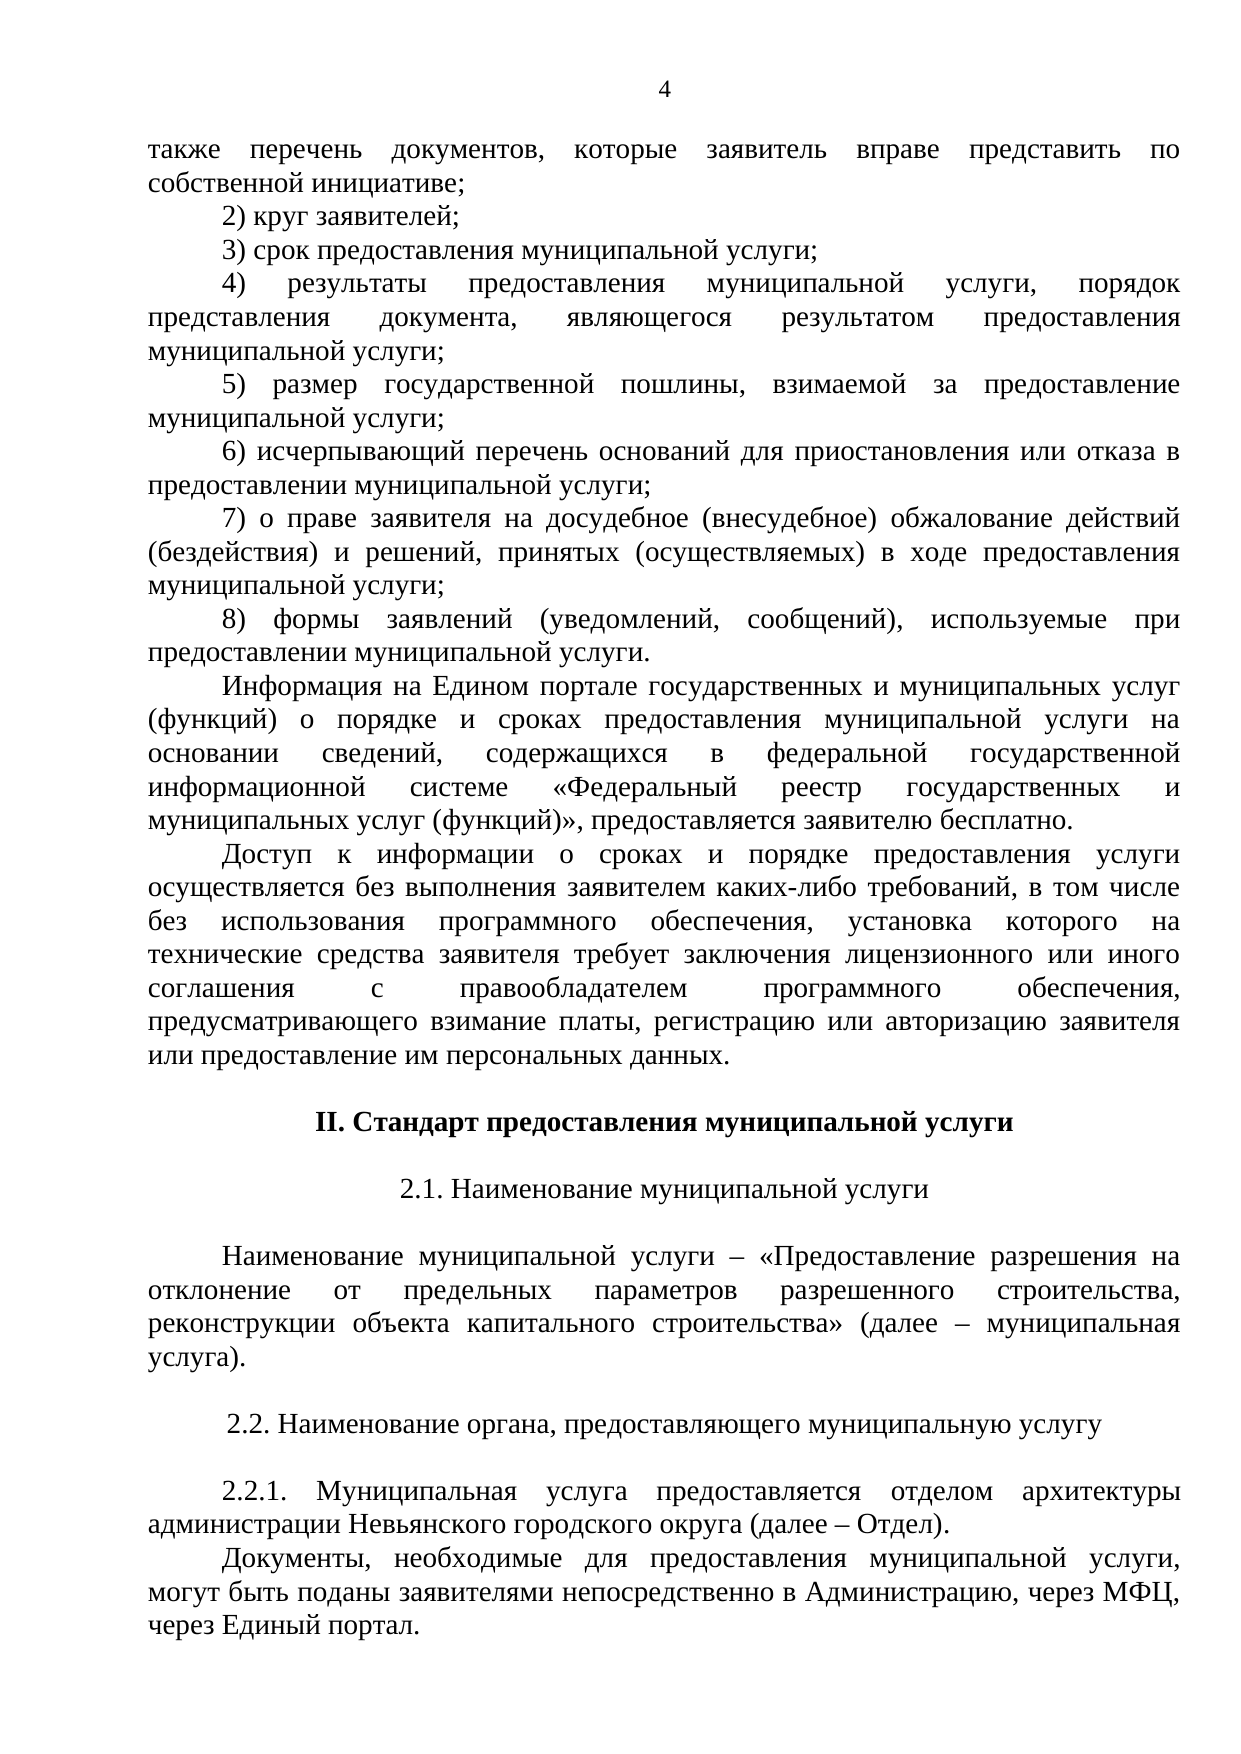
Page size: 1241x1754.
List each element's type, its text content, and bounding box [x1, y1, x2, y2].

text 2.2. Наименование органа, предоставляющего муниципальную услугу [148, 1406, 1181, 1439]
text 2.1. Наименование муниципальной услуги [148, 1171, 1181, 1205]
text II. Стандарт предоставления муниципальной услуги [148, 1104, 1181, 1138]
text Наименование муниципальной услуги – «Предоставление разрешения на отклонение от предельных параметров разрешенного строительства, реконструкции объекта капитального строительства» (далее – муниципальная услуга). [148, 1238, 1181, 1372]
text 3) срок предоставления муниципальной услуги; [148, 232, 1181, 266]
text 2.2.1. Муниципальная услуга предоставляется отделом архитектуры администрации Невьянского городского округа (далее – Отдел). [148, 1473, 1181, 1540]
text 2) круг заявителей; [148, 198, 1181, 232]
text 8) формы заявлений (уведомлений, сообщений), используемые при предоставлении муниципальной услуги. [148, 601, 1181, 668]
text 7) о праве заявителя на досудебное (внесудебное) обжалование действий (бездействия) и решений, принятых (осуществляемых) в ходе предоставления муниципальной услуги; [148, 500, 1181, 601]
text Документы, необходимые для предоставления муниципальной услуги, могут быть поданы заявителями непосредственно в Администрацию, через МФЦ, через Единый портал. [148, 1540, 1181, 1641]
text 5) размер государственной пошлины, взимаемой за предоставление муниципальной услуги; [148, 366, 1181, 433]
text 6) исчерпывающий перечень оснований для приостановления или отказа в предоставлении муниципальной услуги; [148, 433, 1181, 500]
text 4) результаты предоставления муниципальной услуги, порядок представления документа, являющегося результатом предоставления муниципальной услуги; [148, 266, 1181, 366]
text Информация на Едином портале государственных и муниципальных услуг (функций) о порядке и сроках предоставления муниципальной услуги на основании сведений, содержащихся в федеральной государственной информационной системе «Федеральный реестр государственных и муниципальных услуг (функций)», предоставляется заявителю бесплатно. [148, 668, 1181, 836]
text Доступ к информации о сроках и порядке предоставления услуги осуществляется без выполнения заявителем каких-либо требований, в том числе без использования программного обеспечения, установка которого на технические средства заявителя требует заключения лицензионного или иного соглашения с правообладателем программного обеспечения, предусматривающего взимание платы, регистрацию или авторизацию заявителя или предоставление им персональных данных. [148, 836, 1181, 1071]
text также перечень документов, которые заявитель вправе представить по собственной инициативе; [148, 131, 1181, 198]
